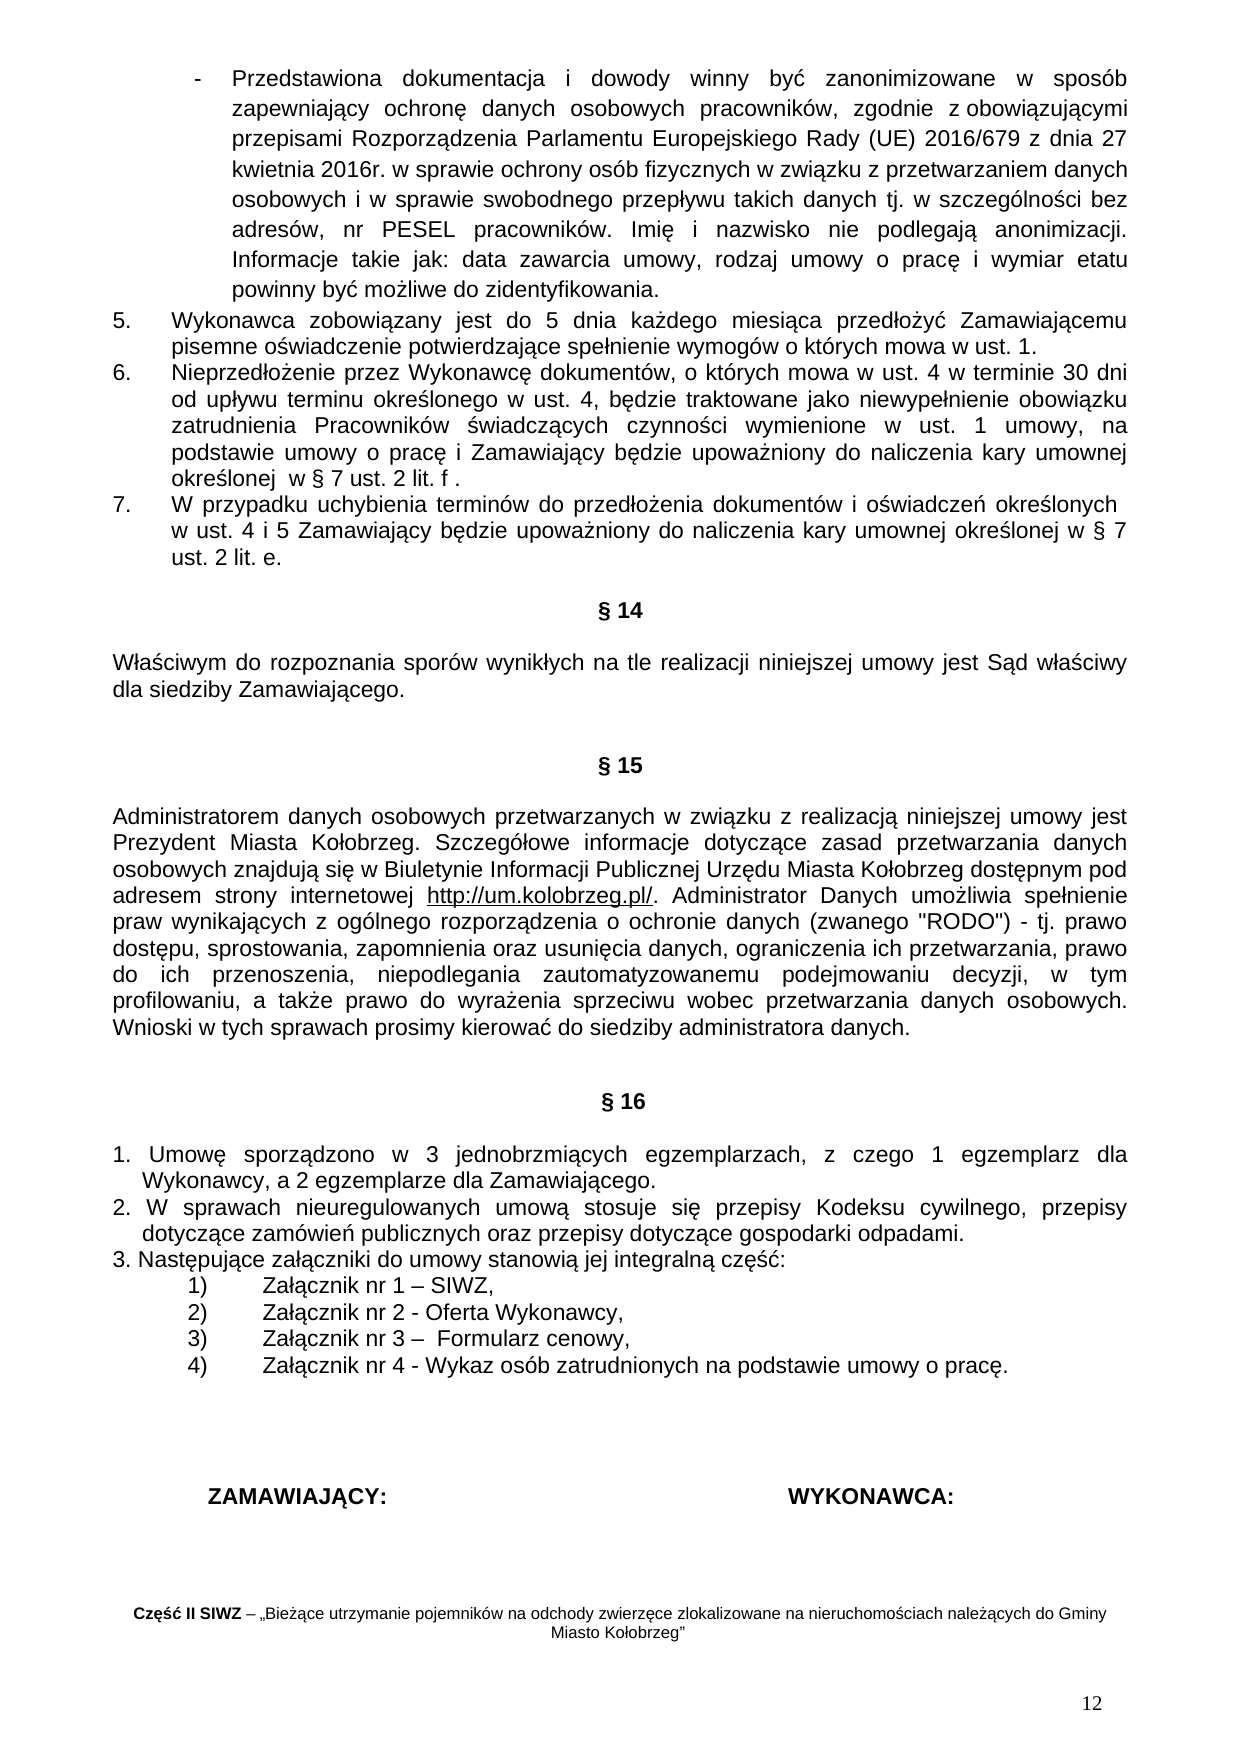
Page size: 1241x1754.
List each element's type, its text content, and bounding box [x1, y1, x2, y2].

list Załącznik nr 2 - Oferta Wykonawcy, [187, 1299, 1128, 1325]
subtitle Właściwym do rozpoznania sporów wynikłych na tle realizacji niniejszej umowy jest Sąd właściwy dla siedziby Zamawiającego. [112, 649, 1128, 702]
text § 14 [112, 597, 1128, 623]
text ZAMAWIAJĄCY: WYKONAWCA: [112, 1483, 1128, 1510]
text 2. W sprawach nieuregulowanych umową stosuje się przepisy Kodeksu cywilnego, przepisy dotyczące zamówień publicznych oraz przepisy dotyczące gospodarki odpadami. [112, 1193, 1128, 1246]
list Nieprzedłożenie przez Wykonawcę dokumentów, o których mowa w ust. 4 w terminie 30 dni od upływu terminu określonego w ust. 4, będzie traktowane jako niewypełnienie obowiązku zatrudnienia Pracowników świadczących czynności wymienione w ust. 1 umowy, na podstawie umowy o pracę i Zamawiający będzie upoważniony do naliczenia kary umownej określonej w § 7 ust. 2 lit. f . [112, 359, 1128, 491]
list Załącznik nr 1 – SIWZ, [187, 1272, 1128, 1299]
list W przypadku uchybienia terminów do przedłożenia dokumentów i oświadczeń określonych w ust. 4 i 5 Zamawiający będzie upoważniony do naliczenia kary umownej określonej w § 7 ust. 2 lit. e. [112, 491, 1128, 570]
text § 15 [112, 752, 1128, 779]
list Przedstawiona dokumentacja i dowody winny być zanonimizowane w sposób zapewniający ochronę danych osobowych pracowników, zgodnie z obowiązującymi przepisami Rozporządzenia Parlamentu Europejskiego Rady (UE) 2016/679 z dnia 27 kwietnia 2016r. w sprawie ochrony osób fizycznych w związku z przetwarzaniem danych osobowych i w sprawie swobodnego przepływu takich danych tj. w szczególności bez adresów, nr PESEL pracowników. Imię i nazwisko nie podlegają anonimizacji. Informacje takie jak: data zawarcia umowy, rodzaj umowy o pracę i wymiar etatu powinny być możliwe do zidentyfikowania. [194, 65, 1128, 303]
text Administratorem danych osobowych przetwarzanych w związku z realizacją niniejszej umowy jest Prezydent Miasta Kołobrzeg. Szczegółowe informacje dotyczące zasad przetwarzania danych osobowych znajdują się w Biuletynie Informacji Publicznej Urzędu Miasta Kołobrzeg dostępnym pod adresem strony internetowej http://um.kolobrzeg.pl/. Administrator Danych umożliwia spełnienie praw wynikających z ogólnego rozporządzenia o ochronie danych (zwanego "RODO") - tj. prawo dostępu, sprostowania, zapomnienia oraz usunięcia danych, ograniczenia ich przetwarzania, prawo do ich przenoszenia, niepodlegania zautomatyzowanemu podejmowaniu decyzji, w tym profilowaniu, a także prawo do wyrażenia sprzeciwu wobec przetwarzania danych osobowych. Wnioski w tych sprawach prosimy kierować do siedziby administratora danych. [112, 803, 1128, 1040]
subtitle § 16 [112, 1088, 1128, 1114]
text 3. Następujące załączniki do umowy stanowią jej integralną część: [112, 1246, 1128, 1272]
list Załącznik nr 3 – Formularz cenowy, [187, 1325, 1128, 1352]
list Załącznik nr 4 - Wykaz osób zatrudnionych na podstawie umowy o pracę. [187, 1352, 1128, 1378]
list Wykonawca zobowiązany jest do 5 dnia każdego miesiąca przedłożyć Zamawiającemu pisemne oświadczenie potwierdzające spełnienie wymogów o których mowa w ust. 1. [112, 307, 1128, 359]
text 1. Umowę sporządzono w 3 jednobrzmiących egzemplarzach, z czego 1 egzemplarz dla Wykonawcy, a 2 egzemplarze dla Zamawiającego. [112, 1141, 1128, 1193]
